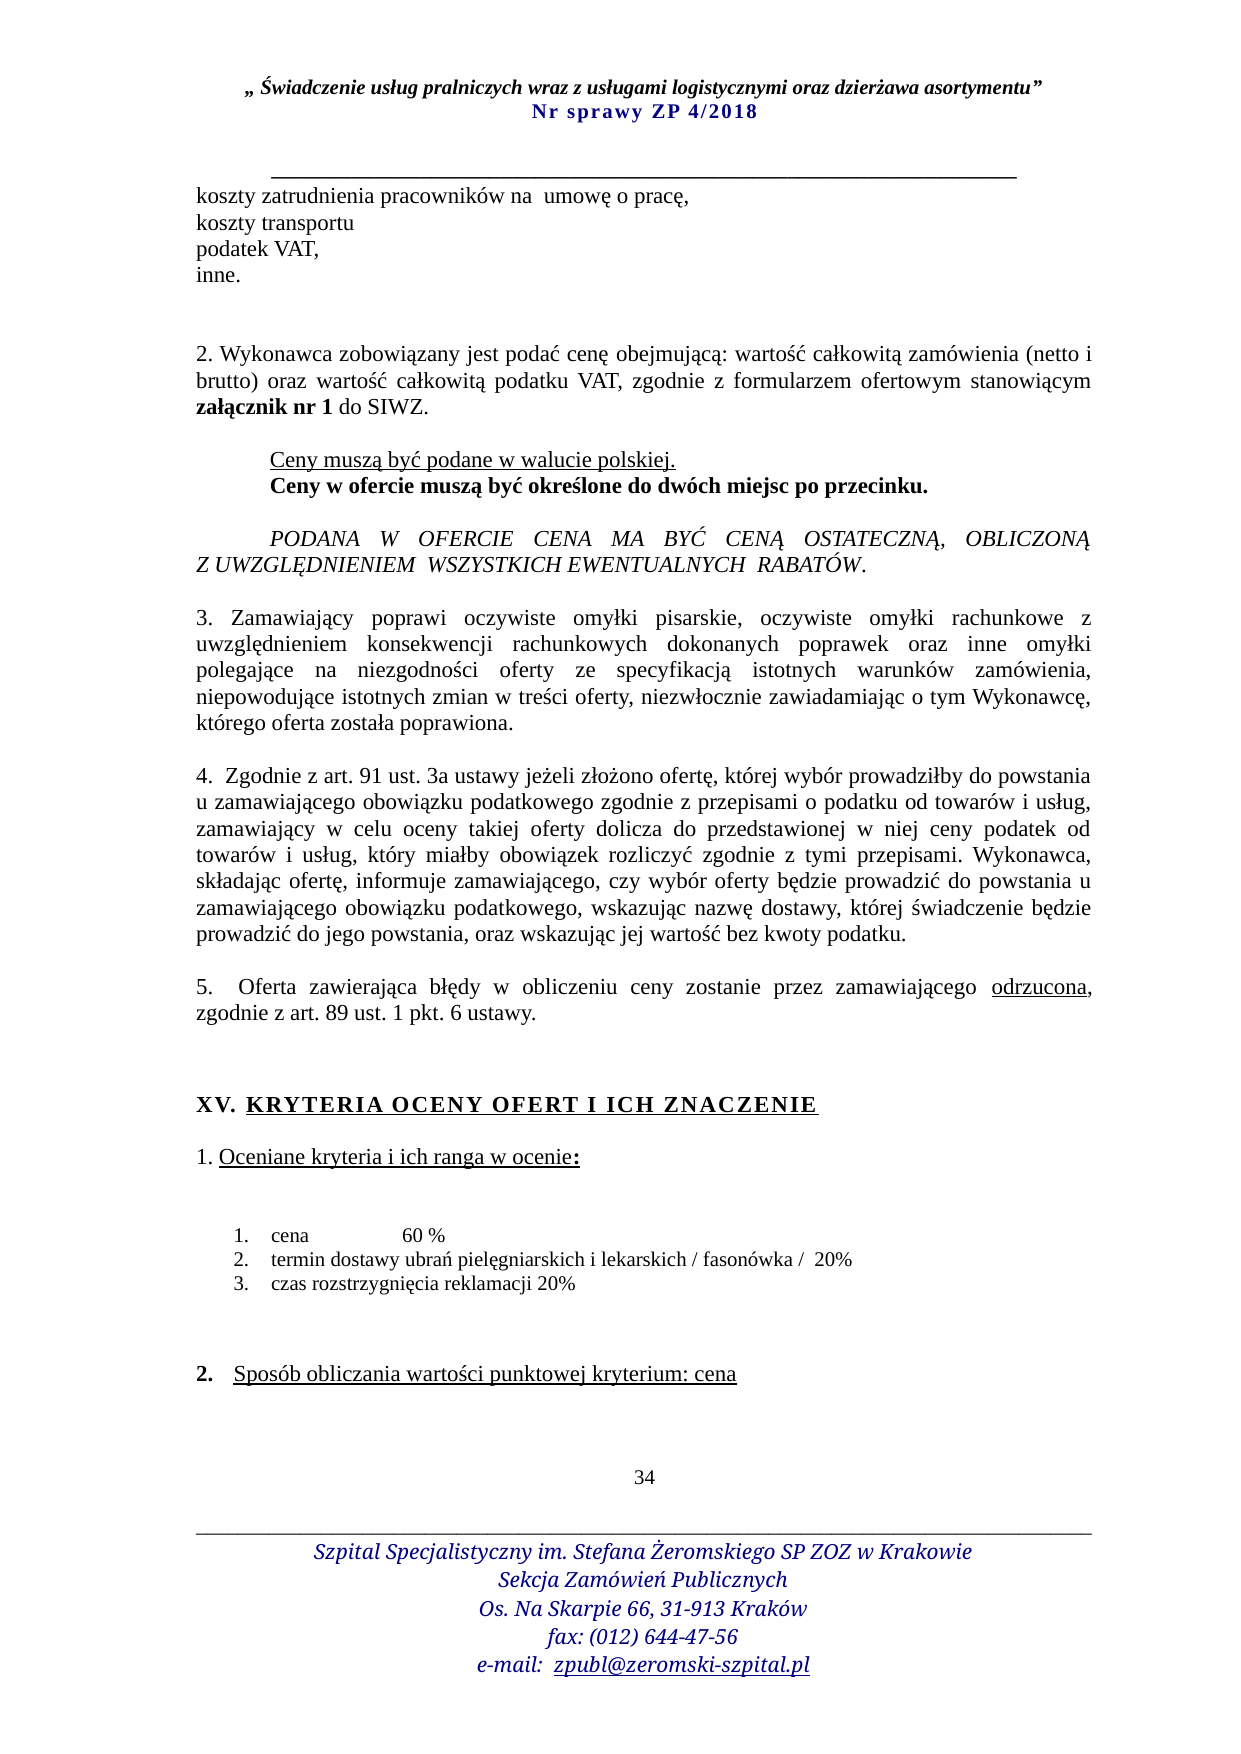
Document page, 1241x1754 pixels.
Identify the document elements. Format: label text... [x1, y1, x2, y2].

list Sposób obliczania wartości punktowej kryterium: cena [196, 1361, 1093, 1387]
list termin dostawy ubrań pielęgniarskich i lekarskich / fasonówka / 20% [233, 1247, 1093, 1271]
text XV. KRYTERIA OCENY OFERT I ICH ZNACZENIE [196, 1091, 1093, 1117]
text 2. Wykonawca zobowiązany jest podać cenę obejmującą: wartość całkowitą zamówienia (netto i brutto) oraz wartość całkowitą podatku VAT, zgodnie z formularzem ofertowym stanowiącym załącznik nr 1 do SIWZ. [196, 340, 1093, 419]
text inne. [196, 261, 1093, 288]
text 4. Zgodnie z art. 91 ust. 3a ustawy jeżeli złożono ofertę, której wybór prowadziłby do powstania u zamawiającego obowiązku podatkowego zgodnie z przepisami o podatku od towarów i usług, zamawiający w celu oceny takiej oferty dolicza do przedstawionej w niej ceny podatek od towarów i usług, który miałby obowiązek rozliczyć zgodnie z tymi przepisami. Wykonawca, składając ofertę, informuje zamawiającego, czy wybór oferty będzie prowadzić do powstania u zamawiającego obowiązku podatkowego, wskazując nazwę dostawy, której świadczenie będzie prowadzić do jego powstania, oraz wskazując jej wartość bez kwoty podatku. [196, 762, 1093, 946]
text 3. Zamawiający poprawi oczywiste omyłki pisarskie, oczywiste omyłki rachunkowe z uwzględnieniem konsekwencji rachunkowych dokonanych poprawek oraz inne omyłki polegające na niezgodności oferty ze specyfikacją istotnych warunków zamówienia, niepowodujące istotnych zmian w treści oferty, niezwłocznie zawiadamiając o tym Wykonawcę, którego oferta została poprawiona. [196, 604, 1093, 736]
text koszty zatrudnienia pracowników na umowę o pracę, [196, 182, 1093, 208]
text 5. Oferta zawierająca błędy w obliczeniu ceny zostanie przez zamawiającego odrzucona, zgodnie z art. 89 ust. 1 pkt. 6 ustawy. [196, 973, 1093, 1026]
text Ceny muszą być podane w walucie polskiej. [196, 446, 1093, 472]
list cena 60 % [233, 1222, 1093, 1247]
text podatek VAT, [196, 235, 1093, 261]
text Ceny w ofercie muszą być określone do dwóch miejsc po przecinku. [196, 472, 1093, 498]
text PODANA W OFERCIE CENA MA BYĆ CENĄ OSTATECZNĄ, OBLICZONĄ Z UWZGLĘDNIENIEM WSZYSTKICH EWENTUALNYCH RABATÓW. [196, 498, 1093, 577]
text 1. Oceniane kryteria i ich ranga w ocenie: [196, 1143, 1093, 1170]
list czas rozstrzygnięcia reklamacji 20% [233, 1271, 1093, 1295]
text koszty transportu [196, 208, 1093, 235]
